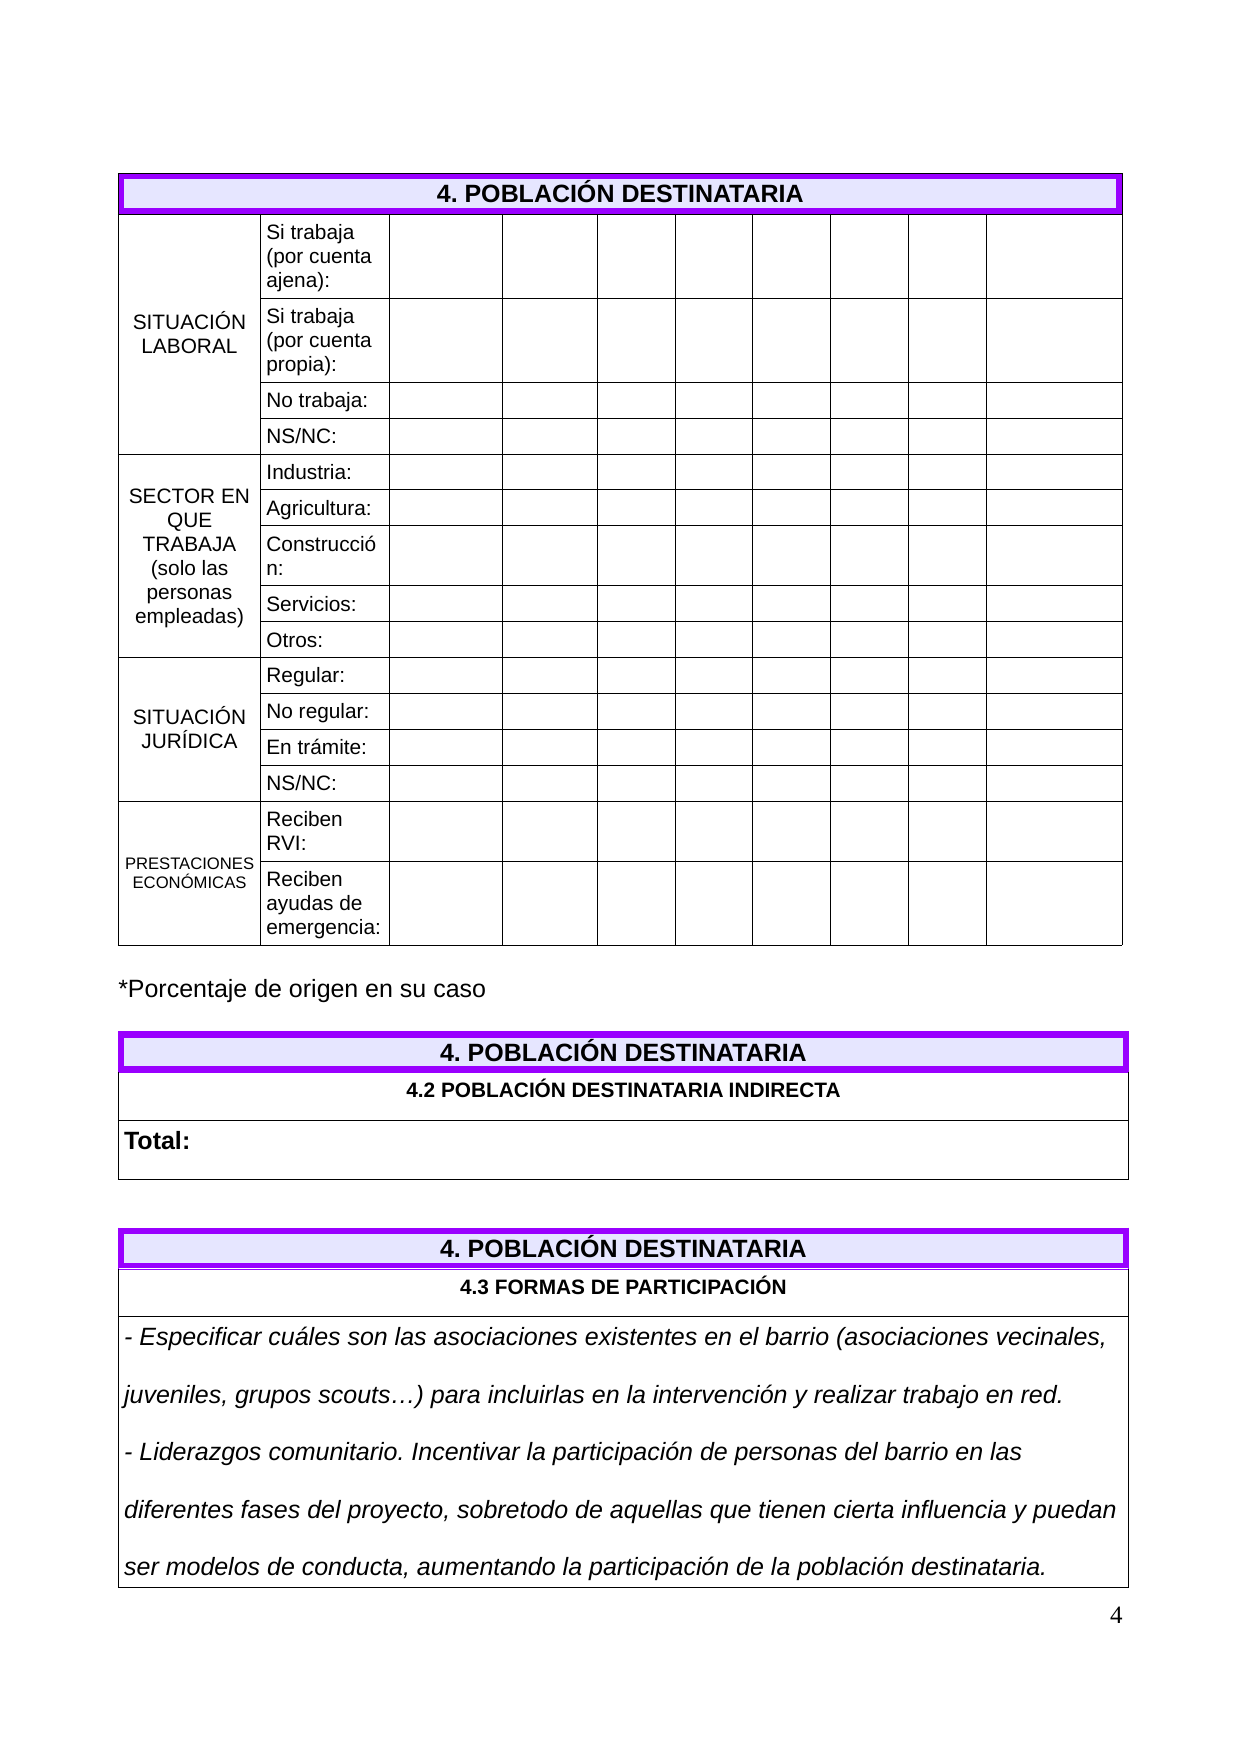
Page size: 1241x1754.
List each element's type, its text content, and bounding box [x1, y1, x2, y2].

table_cell 4.3 FORMAS DE PARTICIPACIÓN [119, 1270, 1128, 1316]
table_cell [390, 802, 502, 861]
table_cell [987, 215, 1122, 298]
table_cell Reciben RVI: [261, 802, 389, 861]
table_cell [676, 802, 752, 861]
table_cell [598, 383, 675, 417]
table_cell [390, 586, 502, 621]
table_cell Industria: [261, 455, 389, 489]
table_cell [987, 455, 1122, 489]
table_cell [598, 862, 675, 944]
table_cell [390, 299, 502, 382]
table_cell [909, 586, 986, 621]
table_cell [831, 658, 908, 693]
table_cell Si trabaja (por cuenta propia): [261, 299, 389, 382]
table_cell [598, 730, 675, 765]
table_cell [676, 586, 752, 621]
table_cell [390, 694, 502, 729]
table_cell [390, 658, 502, 693]
table_cell [598, 215, 675, 298]
table_cell SECTOR EN QUE TRABAJA (solo las personas empleadas) [119, 455, 260, 657]
table_cell [987, 730, 1122, 765]
table_cell [390, 730, 502, 765]
table_cell [676, 299, 752, 382]
table_cell [753, 730, 830, 765]
table_cell Agricultura: [261, 490, 389, 525]
table_cell NS/NC: [261, 419, 389, 453]
table_cell [987, 490, 1122, 525]
table_cell NS/NC: [261, 766, 389, 801]
table_cell [390, 383, 502, 417]
table_cell [753, 766, 830, 801]
table_cell [503, 490, 597, 525]
table_cell No regular: [261, 694, 389, 729]
table_cell Otros: [261, 622, 389, 657]
table_cell [598, 802, 675, 861]
table_cell - Especificar cuáles son las asociaciones existentes en el barrio (asociaciones vecinales, juveniles, grupos scouts…) para incluirlas en la intervención y realizar trabajo en red. - Liderazgos comunitario. Incentivar la participación de personas del barrio en las diferentes fases del proyecto, sobretodo de aquellas que tienen cierta influencia y puedan ser modelos de conducta, aumentando la participación de la población destinataria. [119, 1317, 1128, 1587]
table_cell [676, 694, 752, 729]
table_cell [909, 455, 986, 489]
table_cell [909, 622, 986, 657]
table_cell Construcción: [261, 526, 389, 585]
table_cell [909, 215, 986, 298]
table_cell [503, 802, 597, 861]
table_cell [390, 490, 502, 525]
table_cell [831, 383, 908, 417]
table_cell [909, 526, 986, 585]
table_cell 4.2 POBLACIÓN DESTINATARIA INDIRECTA [119, 1073, 1128, 1119]
table_cell [831, 490, 908, 525]
table_cell [909, 490, 986, 525]
table_cell [390, 526, 502, 585]
table_cell [753, 455, 830, 489]
table_cell [987, 694, 1122, 729]
table_cell [831, 766, 908, 801]
table_cell [987, 622, 1122, 657]
table_cell [753, 802, 830, 861]
table_cell [831, 455, 908, 489]
table_cell [987, 383, 1122, 417]
table_cell [909, 730, 986, 765]
table_cell [753, 383, 830, 417]
table_cell [598, 766, 675, 801]
table_cell [831, 730, 908, 765]
table_cell [503, 526, 597, 585]
table_cell [987, 586, 1122, 621]
table_cell [598, 526, 675, 585]
table_cell [909, 802, 986, 861]
table_cell No trabaja: [261, 383, 389, 417]
table_cell [503, 215, 597, 298]
table_cell [598, 455, 675, 489]
table_cell [503, 299, 597, 382]
table_cell [503, 694, 597, 729]
table_cell [598, 658, 675, 693]
table_cell [503, 730, 597, 765]
table_cell [753, 490, 830, 525]
table_cell [831, 526, 908, 585]
table_cell [831, 299, 908, 382]
table_cell PRESTACIONES ECONÓMICAS [119, 802, 260, 944]
table_cell [987, 658, 1122, 693]
table_cell [831, 802, 908, 861]
table_cell [676, 455, 752, 489]
table_cell [831, 419, 908, 453]
table_cell [909, 694, 986, 729]
table_cell [598, 490, 675, 525]
table_cell SITUACIÓN LABORAL [119, 215, 260, 453]
table_cell [503, 862, 597, 944]
table_cell [503, 766, 597, 801]
table_cell [390, 419, 502, 453]
table_cell Total: [119, 1121, 1128, 1179]
table_cell [987, 862, 1122, 944]
table_cell [987, 766, 1122, 801]
table_cell [676, 766, 752, 801]
table_cell Servicios: [261, 586, 389, 621]
table_cell [909, 766, 986, 801]
table_cell [909, 862, 986, 944]
table_cell [503, 622, 597, 657]
table_cell [390, 862, 502, 944]
table_cell [390, 622, 502, 657]
table_cell Reciben ayudas de emergencia: [261, 862, 389, 944]
table_cell SITUACIÓN JURÍDICA [119, 658, 260, 801]
table_cell [987, 419, 1122, 453]
table_cell [753, 526, 830, 585]
table_cell [753, 658, 830, 693]
table_cell [909, 658, 986, 693]
table_cell [831, 862, 908, 944]
text *Porcentaje de origen en su caso [118, 974, 1122, 1003]
table_cell [676, 419, 752, 453]
table_cell [503, 586, 597, 621]
table_cell [503, 383, 597, 417]
table_cell [598, 694, 675, 729]
table_cell [987, 802, 1122, 861]
table_cell [987, 299, 1122, 382]
table_cell [987, 526, 1122, 585]
table_cell [390, 215, 502, 298]
table_cell [753, 862, 830, 944]
table_cell [598, 299, 675, 382]
table_cell Regular: [261, 658, 389, 693]
table_cell [598, 419, 675, 453]
table_cell [753, 694, 830, 729]
table_cell [753, 419, 830, 453]
table_cell [676, 526, 752, 585]
table_cell [909, 419, 986, 453]
table_cell [753, 586, 830, 621]
table_cell [909, 383, 986, 417]
table_cell Si trabaja (por cuenta ajena): [261, 215, 389, 298]
table_cell [676, 862, 752, 944]
table_cell En trámite: [261, 730, 389, 765]
table_cell [753, 299, 830, 382]
table_cell [390, 766, 502, 801]
table_cell [676, 383, 752, 417]
table_cell [831, 622, 908, 657]
table_cell [753, 622, 830, 657]
table_cell [676, 215, 752, 298]
table_cell [753, 215, 830, 298]
table_header 4. POBLACIÓN DESTINATARIA [119, 1229, 1128, 1268]
table_cell [503, 658, 597, 693]
table_cell [909, 299, 986, 382]
table_cell [831, 215, 908, 298]
table_cell [598, 586, 675, 621]
table_cell [676, 622, 752, 657]
table_cell [503, 455, 597, 489]
table_header 4. POBLACIÓN DESTINATARIA [119, 174, 1122, 214]
table_cell [831, 586, 908, 621]
table_cell [503, 419, 597, 453]
table_header 4. POBLACIÓN DESTINATARIA [119, 1033, 1128, 1072]
table_cell [598, 622, 675, 657]
table_cell [676, 730, 752, 765]
table_cell [676, 490, 752, 525]
table_cell [390, 455, 502, 489]
table_cell [831, 694, 908, 729]
table_cell [676, 658, 752, 693]
